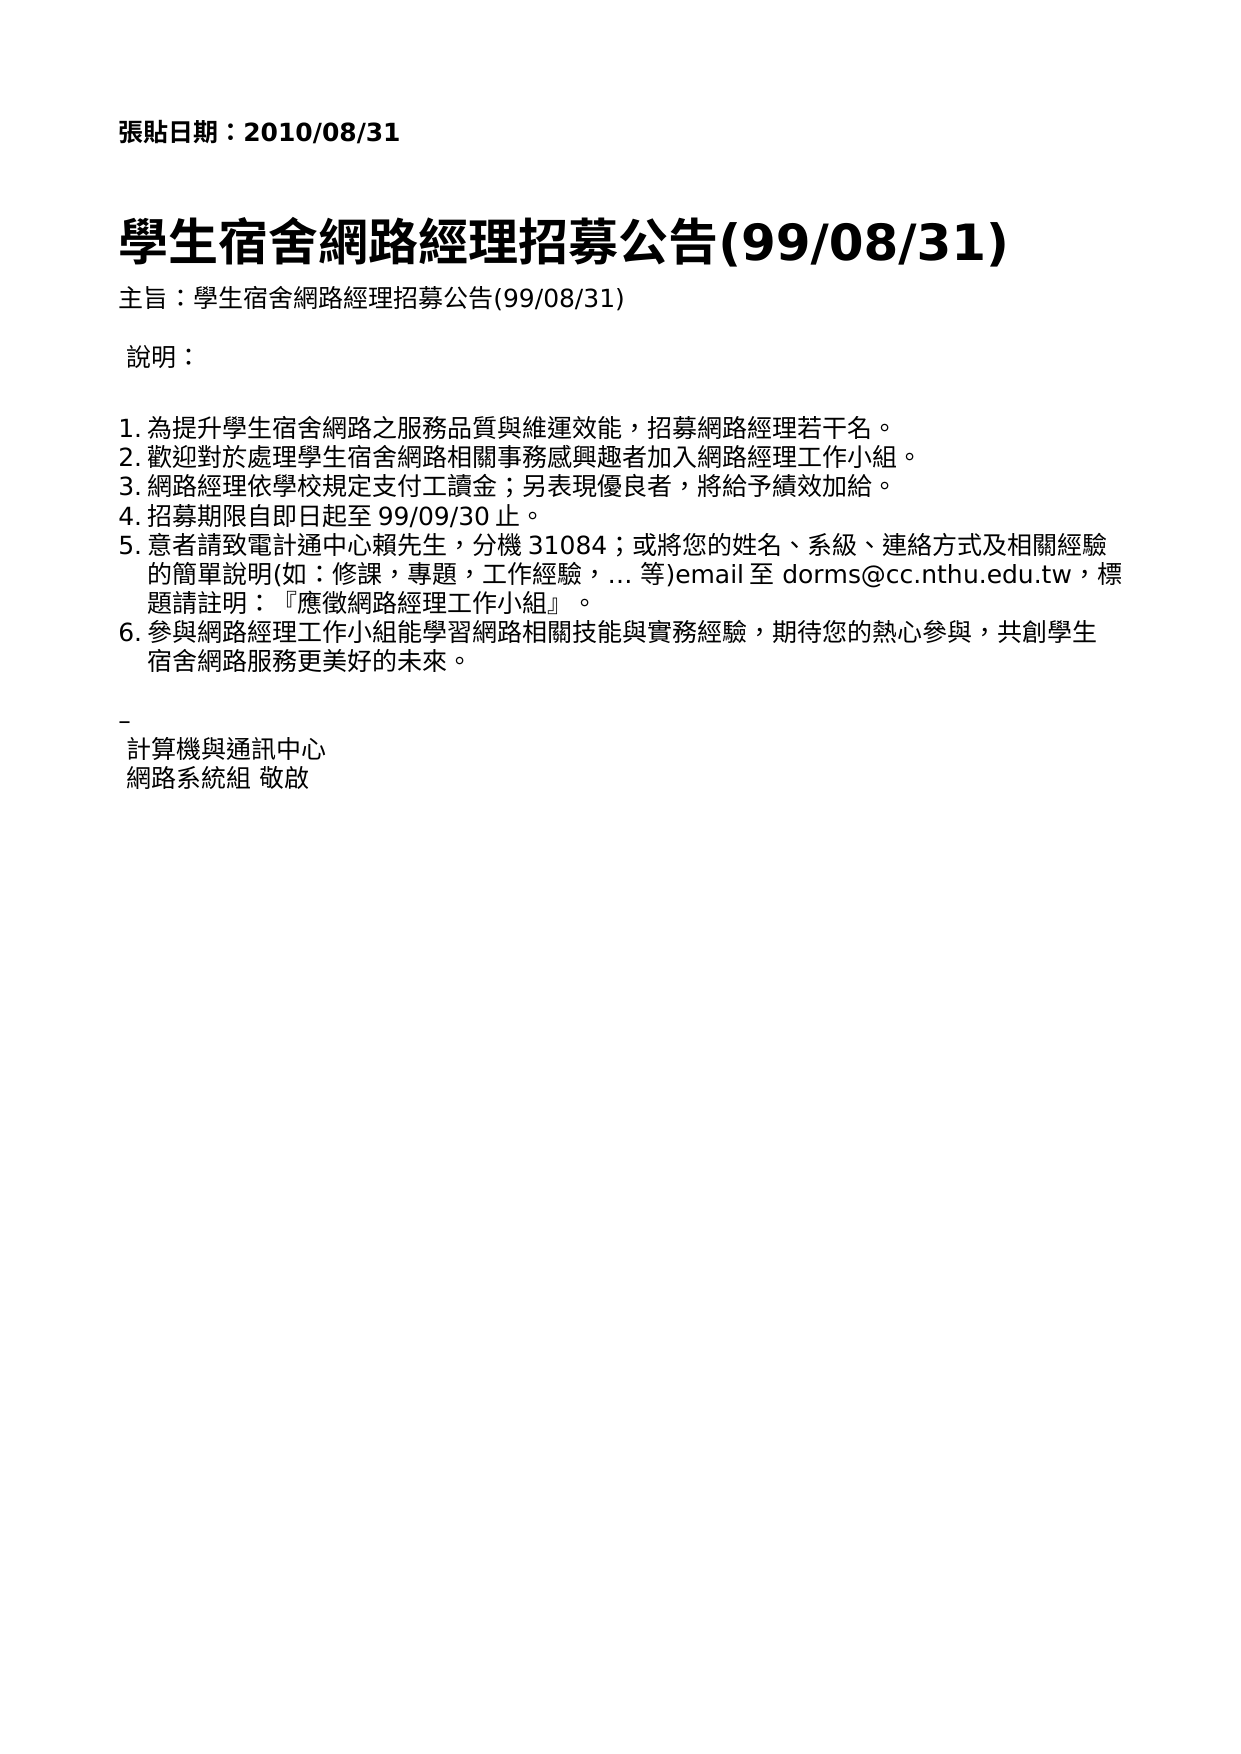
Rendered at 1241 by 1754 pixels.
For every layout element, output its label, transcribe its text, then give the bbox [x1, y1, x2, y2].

list 歡迎對於處理學生宿舍網路相關事務感興趣者加入網路經理工作小組。 [118, 443, 1122, 472]
list 招募期限自即日起至99/09/30止。 [118, 502, 1122, 531]
text 張貼日期：2010/08/31 [118, 118, 1122, 176]
list 網路經理依學校規定支付工讀金；另表現優良者，將給予績效加給。 [118, 472, 1122, 502]
text – 計算機與通訊中心 網路系統組 敬啟 [118, 706, 1122, 794]
list 意者請致電計通中心賴先生，分機31084；或將您的姓名、系級、連絡方式及相關經驗的簡單說明(如：修課，專題，工作經驗，… 等)email至 dorms@cc.nthu.edu.tw，標題請註明：『應徵網路經理工作小組』。 [118, 531, 1122, 618]
subtitle 學生宿舍網路經理招募公告(99/08/31) [118, 214, 1122, 272]
text 主旨：學生宿舍網路經理招募公告(99/08/31) 說明： [118, 285, 1122, 372]
list 為提升學生宿舍網路之服務品質與維運效能，招募網路經理若干名。 [118, 414, 1122, 443]
list 參與網路經理工作小組能學習網路相關技能與實務經驗，期待您的熱心參與，共創學生宿舍網路服務更美好的未來。 [118, 618, 1122, 677]
